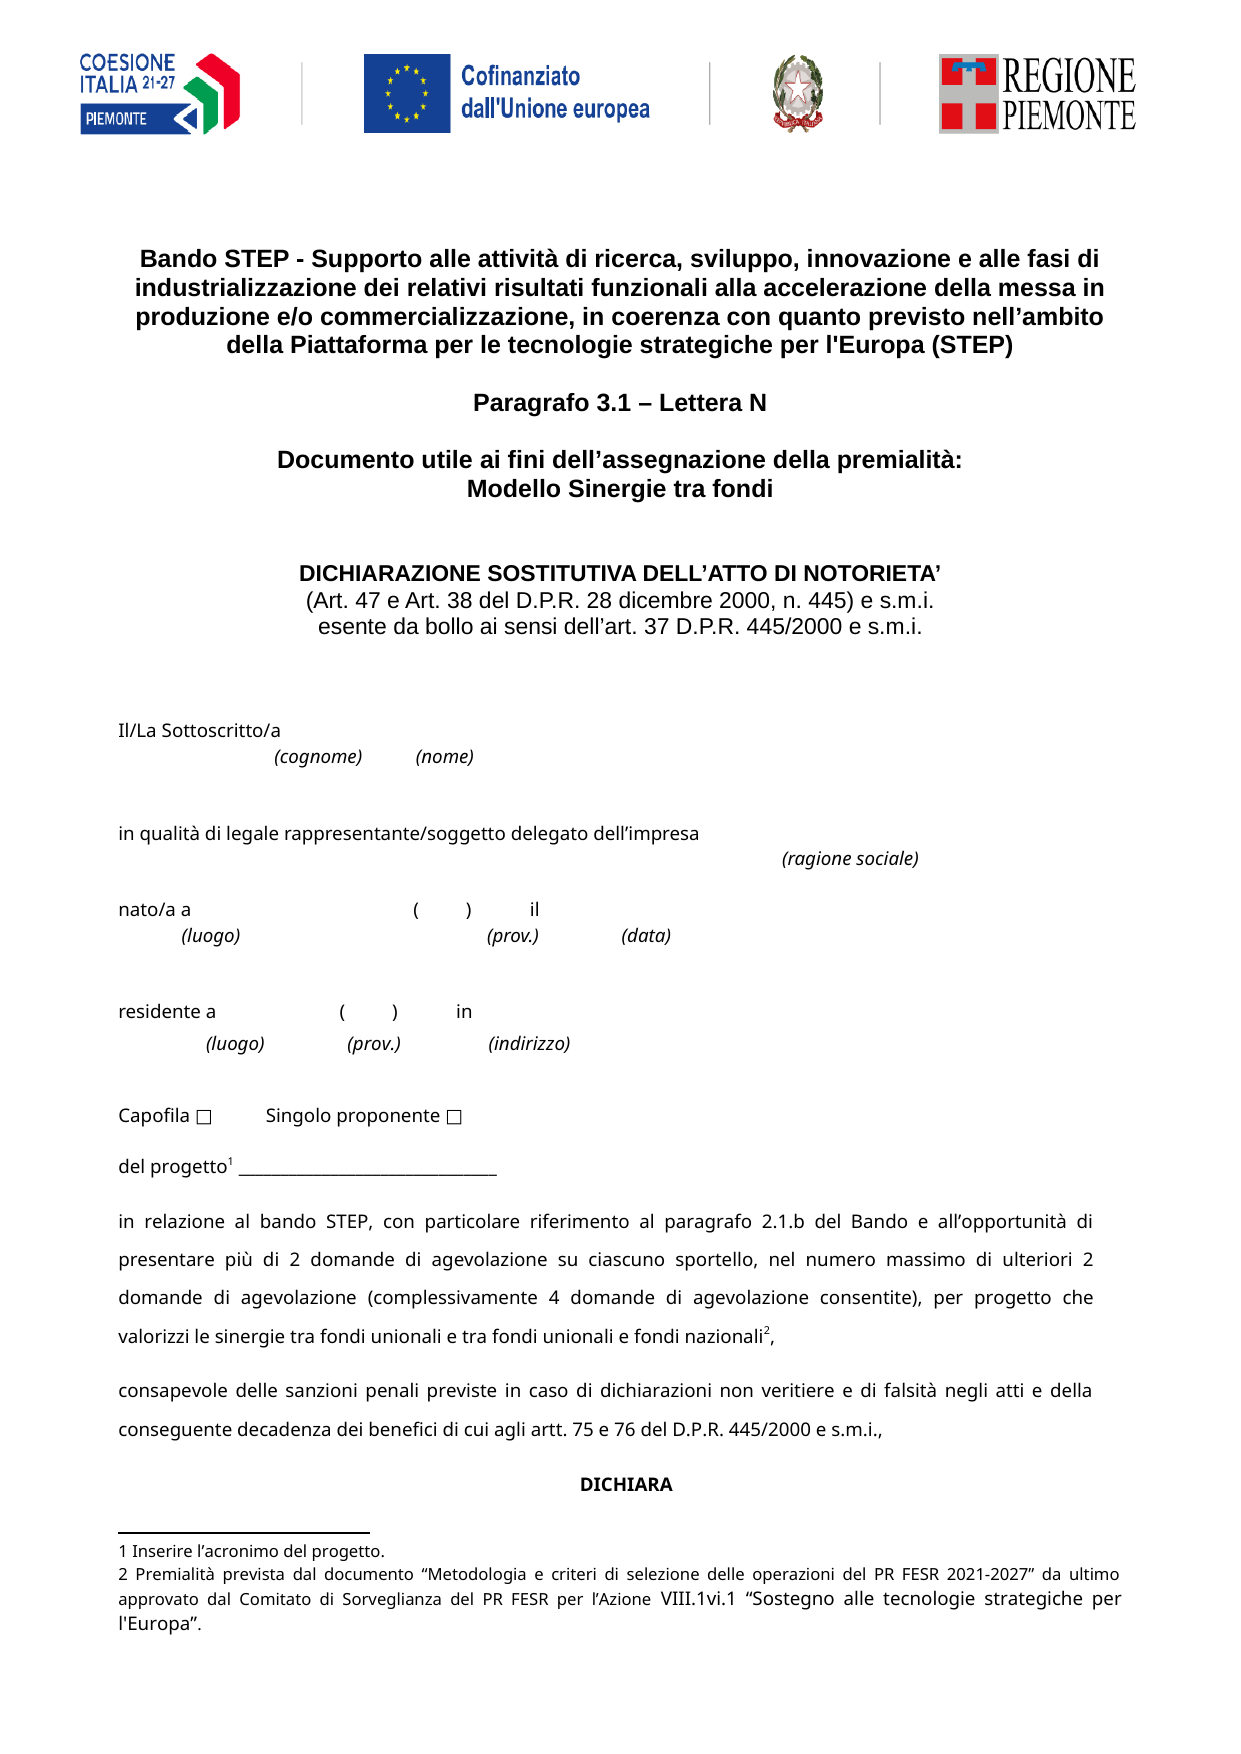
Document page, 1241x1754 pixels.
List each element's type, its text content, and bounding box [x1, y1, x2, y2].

text (ragione sociale) [118, 845, 1122, 871]
text esente da bollo ai sensi dell’art. 37 D.P.R. 445/2000 e s.m.i. [118, 613, 1122, 639]
text (Art. 47 e Art. 38 del D.P.R. 28 dicembre 2000, n. 445) e s.m.i. [118, 587, 1122, 613]
text consapevole delle sanzioni penali previste in caso di dichiarazioni non veritiere e di falsità negli atti e della conseguente decadenza dei benefici di cui agli artt. 75 e 76 del D.P.R. 445/2000 e s.m.i., [118, 1378, 1094, 1442]
text del progetto _______________________________ [118, 1153, 1094, 1179]
text Il/La Sottoscritto/a [118, 718, 1122, 743]
text in qualità di legale rappresentante/soggetto delegato dell’impresa [118, 820, 1122, 845]
text nato/a a ( ) il [118, 896, 1122, 922]
text residente a ( ) in [118, 998, 1122, 1024]
text Inserire l’acronimo del progetto. [118, 1539, 1122, 1562]
text Modello Sinergie tra fondi [118, 474, 1122, 503]
text Capofila □ Singolo proponente □ [118, 1102, 1122, 1128]
text Premialità prevista dal documento “Metodologia e criteri di selezione delle operazioni del PR FESR 2021-2027” da ultimo approvato dal Comitato di Sorveglianza del PR FESR per l’Azione VIII.1vi.1 “Sostegno alle tecnologie strategiche per l'Europa”. [118, 1562, 1122, 1636]
text (luogo) (prov.) (data) [118, 922, 1122, 947]
text DICHIARA [130, 1471, 1122, 1496]
text Paragrafo 3.1 – Lettera N [118, 388, 1122, 417]
text in relazione al bando STEP, con particolare riferimento al paragrafo 2.1.b del Bando e all’opportunità di presentare più di 2 domande di agevolazione su ciascuno sportello, nel numero massimo di ulteriori 2 domande di agevolazione (complessivamente 4 domande di agevolazione consentite), per progetto che valorizzi le sinergie tra fondi unionali e tra fondi unionali e fondi nazionali, [118, 1208, 1094, 1348]
text DICHIARAZIONE SOSTITUTIVA DELL’ATTO DI NOTORIETA’ [118, 560, 1122, 587]
text Bando STEP - Supporto alle attività di ricerca, sviluppo, innovazione e alle fasi di industrializzazione dei relativi risultati funzionali alla accelerazione della messa in produzione e/o commercializzazione, in coerenza con quanto previsto nell’ambito della Piattaforma per le tecnologie strategiche per l'Europa (STEP) [118, 244, 1122, 359]
text (luogo) (prov.) (indirizzo) [118, 1030, 1122, 1056]
text Documento utile ai fini dell’assegnazione della premialità: [118, 445, 1122, 474]
text (cognome) (nome) [118, 743, 1122, 769]
picture [74, 36, 1140, 164]
